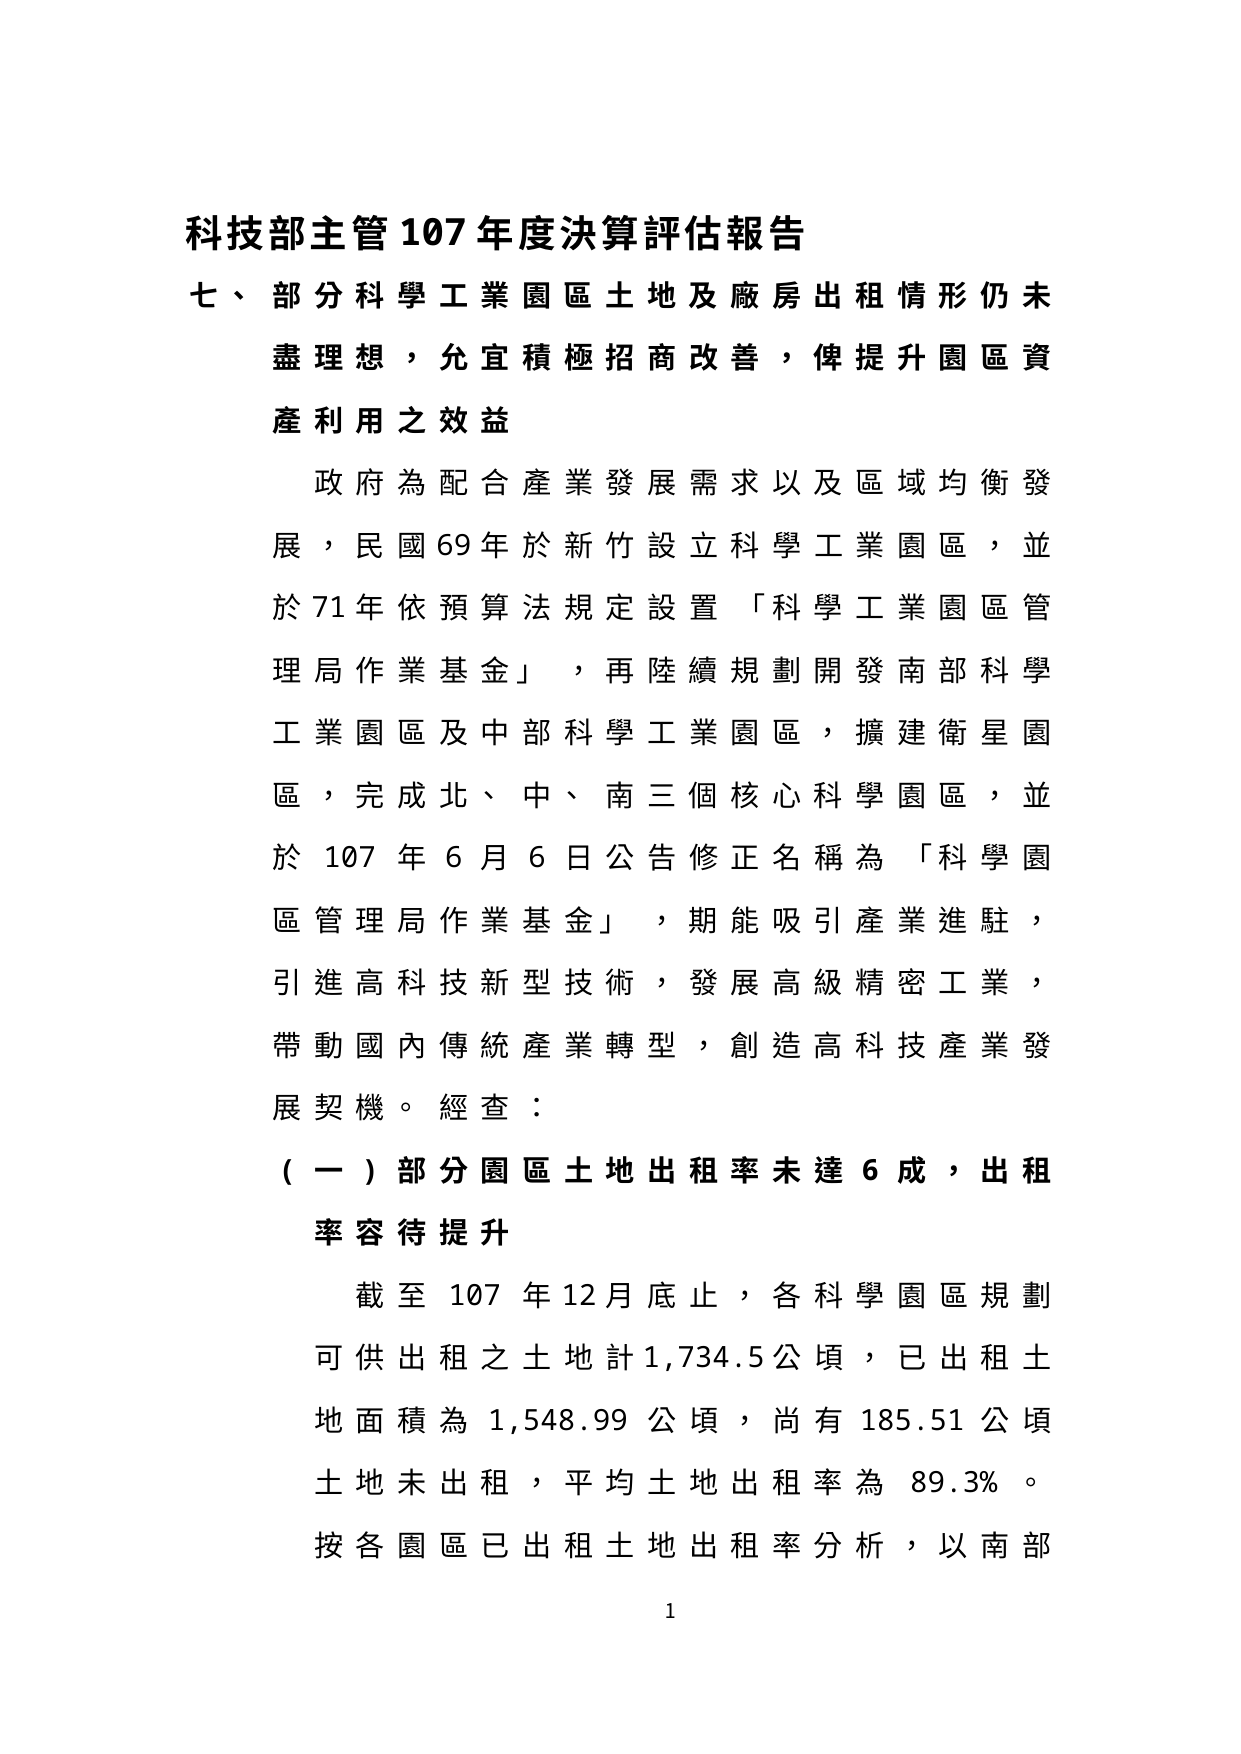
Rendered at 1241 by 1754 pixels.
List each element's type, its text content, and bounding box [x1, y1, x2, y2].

text 政府為配合產業發展需求以及區域均衡發展，民國69年於新竹設立科學工業園區，並於71年依預算法規定設置「科學工業園區管理局作業基金」，再陸續規劃開發南部科學工業園區及中部科學工業園區，擴建衛星園區，完成北、中、南三個核心科學園區，並於107年6月6日公告修正名稱為「科學園區管理局作業基金」，期能吸引產業進駐，引進高科技新型技術，發展高級精密工業，帶動國內傳統產業轉型，創造高科技產業發展契機。經查： [242, 439, 1067, 1127]
text (一)部分園區土地出租率未達6成，出租率容待提升 [242, 1127, 1058, 1252]
text 科技部主管107年度決算評估報告 [183, 189, 1058, 252]
text 截至107年12月底止，各科學園區規劃可供出租之土地計1,734.5公頃，已出租土地面積為1,548.99公頃，尚有185.51公頃土地未出租，平均土地出租率為89.3%。按各園區已出租土地出租率分析，以南部 [271, 1252, 1058, 1564]
text 七、部分科學工業園區土地及廠房出租情形仍未盡理想，允宜積極招商改善，俾提升園區資產利用之效益 [183, 252, 1058, 439]
